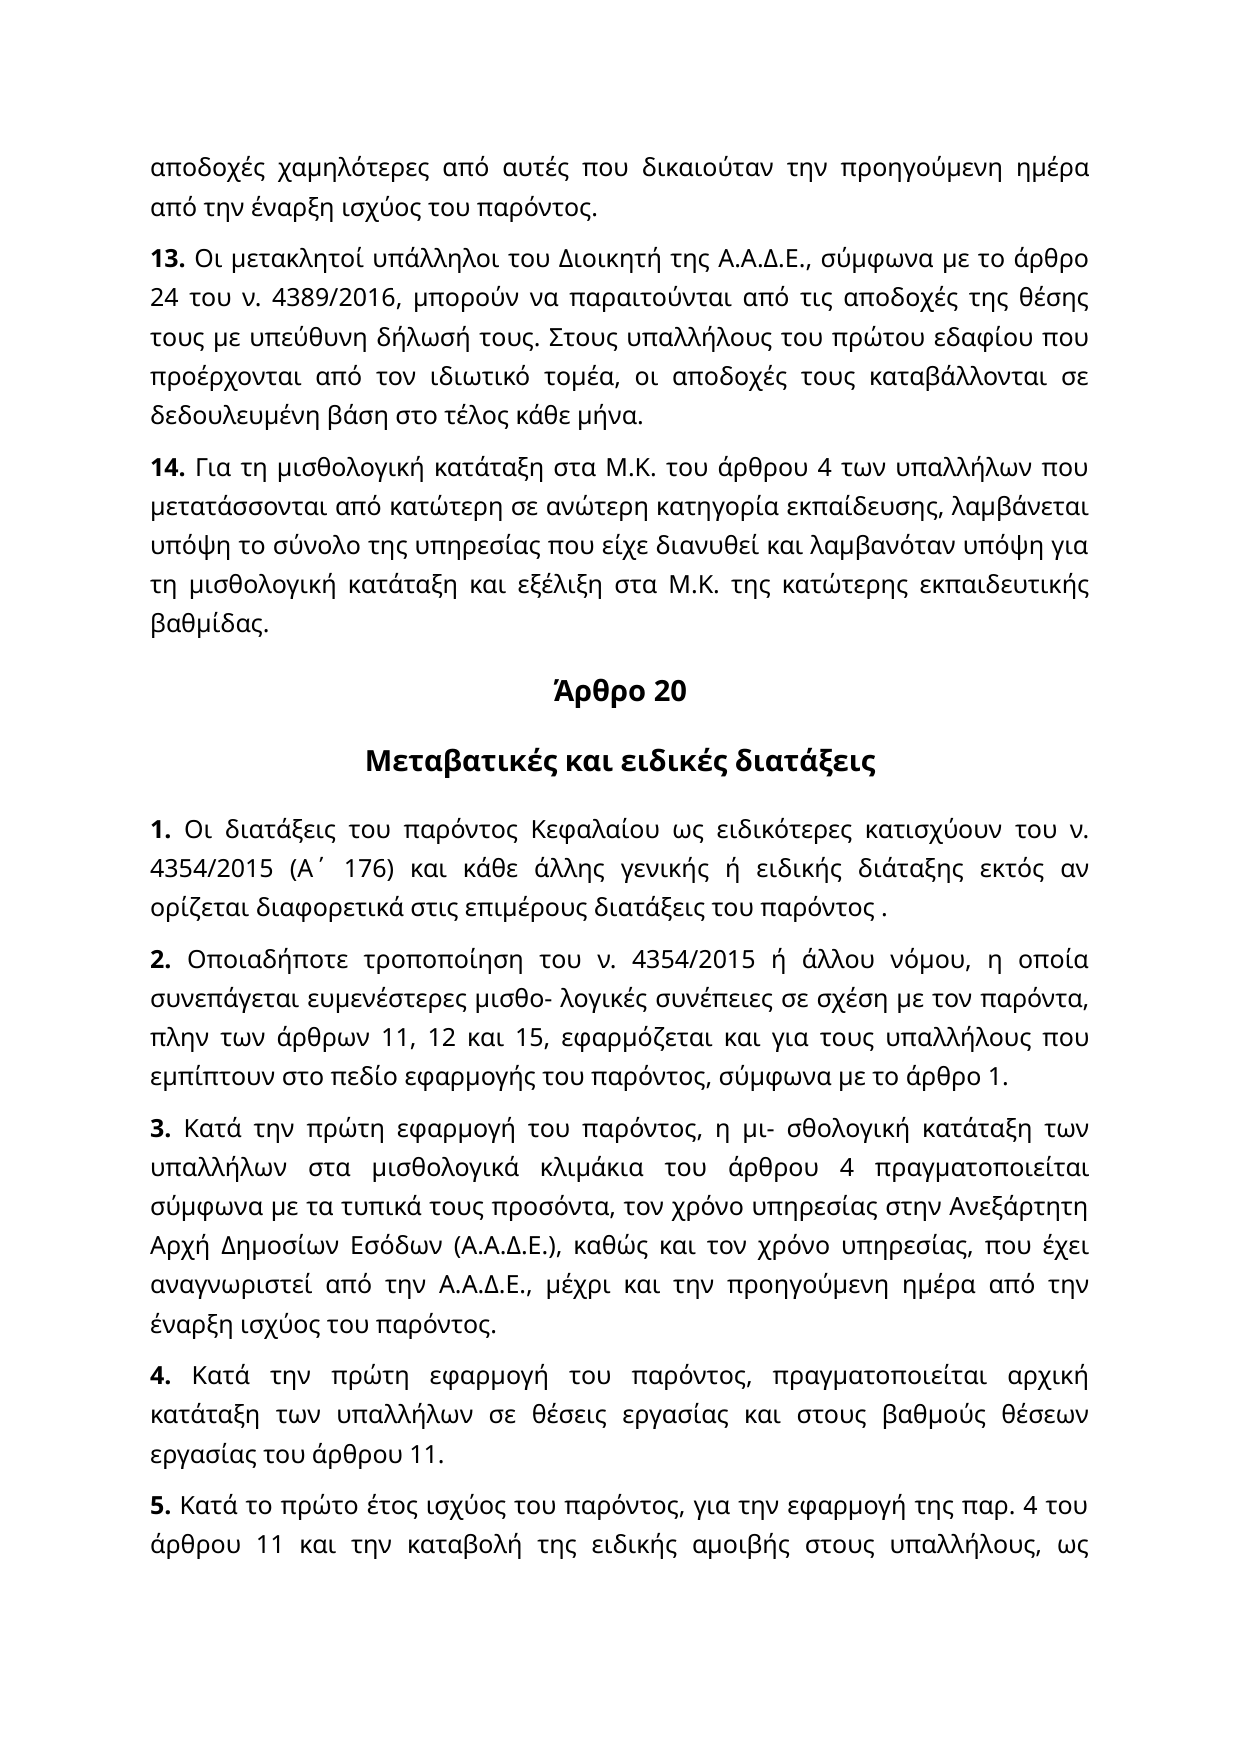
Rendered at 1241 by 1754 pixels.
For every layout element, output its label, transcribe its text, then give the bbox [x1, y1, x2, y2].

text 2. Οποιαδήποτε τροποποίηση του ν. 4354/2015 ή άλλου νόμου, η οποία συνεπάγεται ευμενέστερες μισθο- λογικές συνέπειες σε σχέση με τον παρόντα, πλην των άρθρων 11, 12 και 15, εφαρμόζεται και για τους υπαλλήλους που εμπίπτουν στο πεδίο εφαρμογής του παρόντος, σύμφωνα με το άρθρο 1. [150, 941, 1090, 1093]
text 13. Οι μετακλητοί υπάλληλοι του Διοικητή της Α.Α.Δ.Ε., σύμφωνα με το άρθρο 24 του ν. 4389/2016, μπορούν να παραιτούνται από τις αποδοχές της θέσης τους με υπεύθυνη δήλωσή τους. Στους υπαλλήλους του πρώτου εδαφίου που προέρχονται από τον ιδιωτικό τομέα, οι αποδοχές τους καταβάλλονται σε δεδουλευμένη βάση στο τέλος κάθε μήνα. [150, 241, 1090, 432]
text αποδοχές χαμηλότερες από αυτές που δικαιούταν την προηγούμενη ημέρα από την έναρξη ισχύος του παρόντος. [150, 150, 1090, 223]
text 1. Οι διατάξεις του παρόντος Κεφαλαίου ως ειδικότερες κατισχύουν του ν. 4354/2015 (Α΄ 176) και κάθε άλλης γενικής ή ειδικής διάταξης εκτός αν ορίζεται διαφορετικά στις επιμέρους διατάξεις του παρόντος . [150, 811, 1090, 924]
text 3. Κατά την πρώτη εφαρμογή του παρόντος, η μι- σθολογική κατάταξη των υπαλλήλων στα μισθολογικά κλιμάκια του άρθρου 4 πραγματοποιείται σύμφωνα με τα τυπικά τους προσόντα, τον χρόνο υπηρεσίας στην Ανεξάρτητη Αρχή Δημοσίων Εσόδων (Α.Α.Δ.Ε.), καθώς και τον χρόνο υπηρεσίας, που έχει αναγνωριστεί από την Α.Α.Δ.Ε., μέχρι και την προηγούμενη ημέρα από την έναρξη ισχύος του παρόντος. [150, 1110, 1090, 1340]
text 14. Για τη μισθολογική κατάταξη στα Μ.Κ. του άρθρου 4 των υπαλλήλων που μετατάσσονται από κατώτερη σε ανώτερη κατηγορία εκπαίδευσης, λαμβάνεται υπόψη το σύνολο της υπηρεσίας που είχε διανυθεί και λαμβανόταν υπόψη για τη μισθολογική κατάταξη και εξέλιξη στα Μ.Κ. της κατώτερης εκπαιδευτικής βαθμίδας. [150, 449, 1090, 640]
subtitle Μεταβατικές και ειδικές διατάξεις [150, 741, 1090, 780]
text 5. Κατά το πρώτο έτος ισχύος του παρόντος, για την εφαρμογή της παρ. 4 του άρθρου 11 και την καταβολή της ειδικής αμοιβής στους υπαλλήλους, ως [150, 1488, 1090, 1561]
subtitle Άρθρο 20 [150, 670, 1090, 710]
text 4. Κατά την πρώτη εφαρμογή του παρόντος, πραγματοποιείται αρχική κατάταξη των υπαλλήλων σε θέσεις εργασίας και στους βαθμούς θέσεων εργασίας του άρθρου 11. [150, 1358, 1090, 1470]
